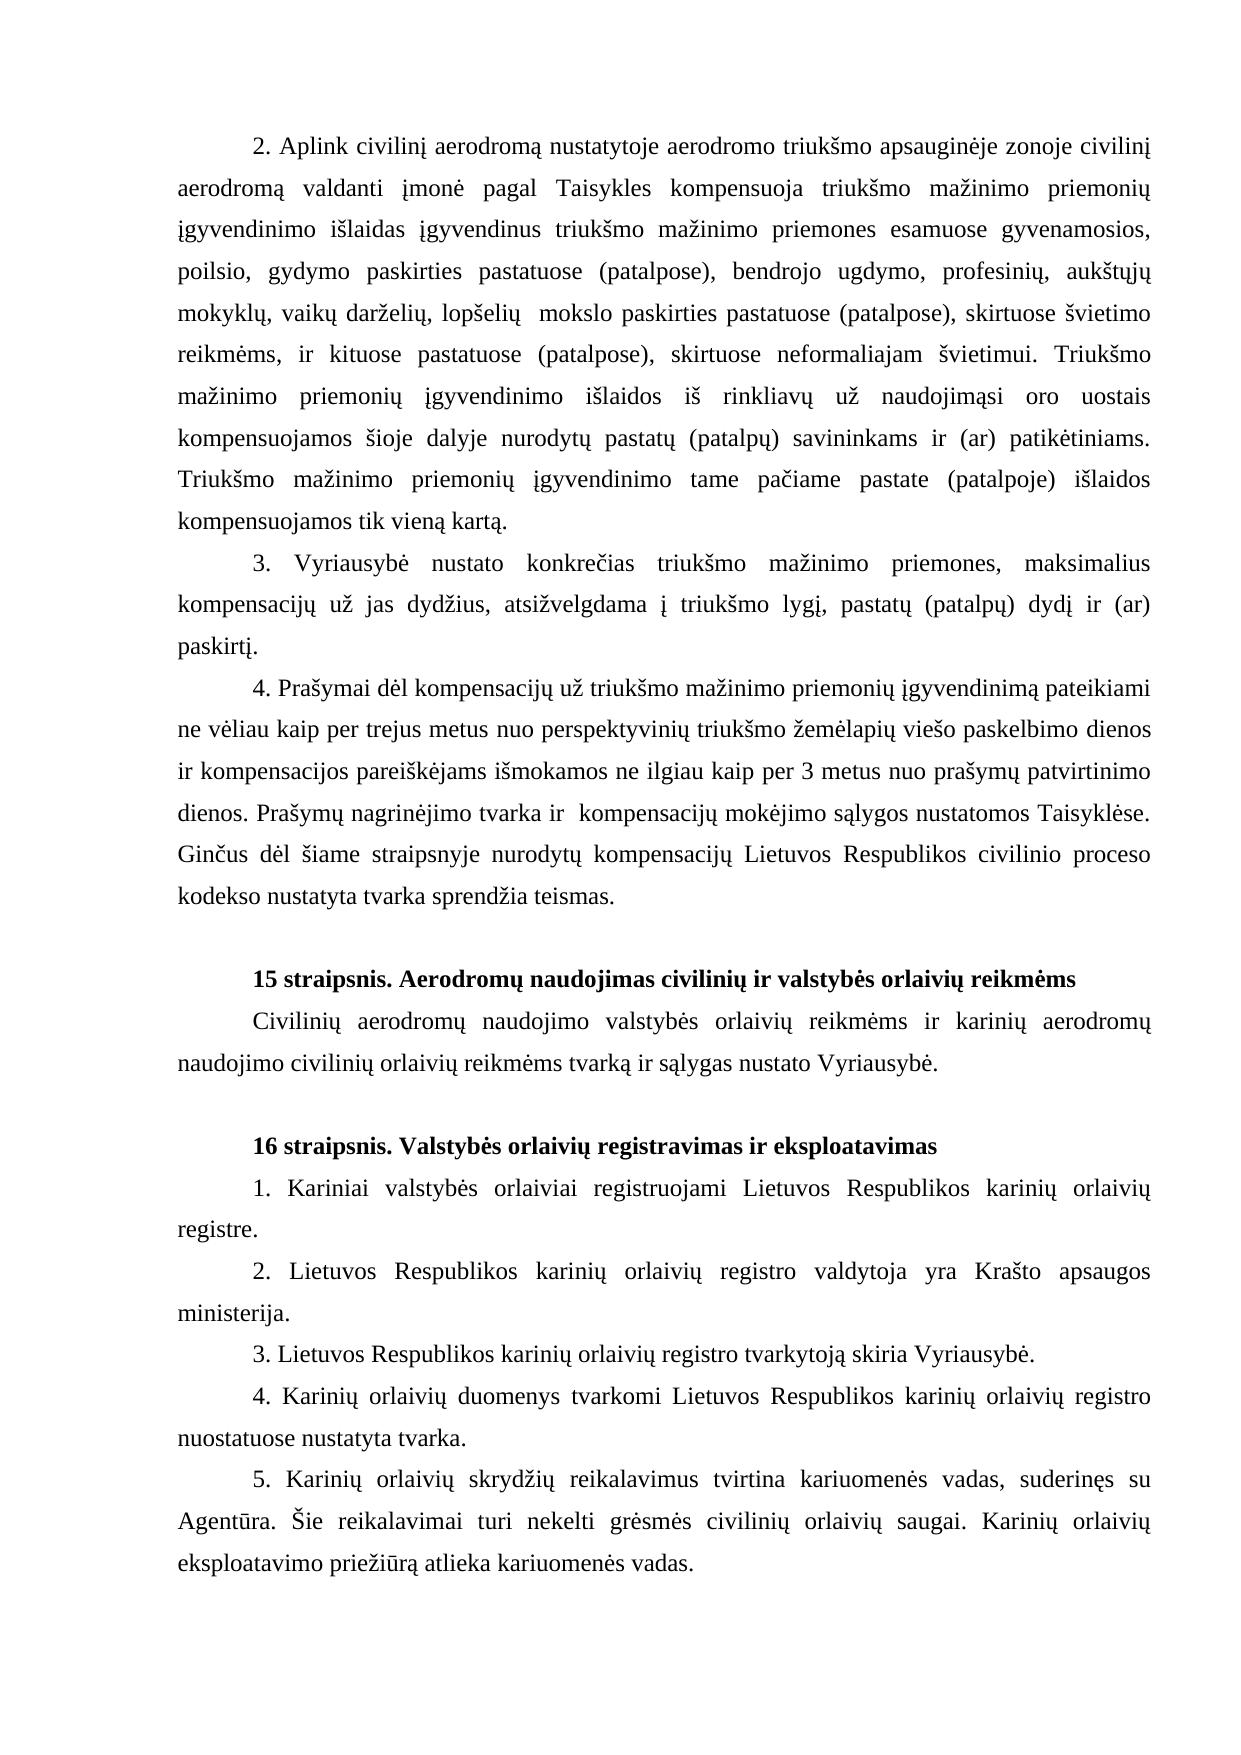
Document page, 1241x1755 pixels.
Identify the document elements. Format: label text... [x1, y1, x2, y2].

text 2. Aplink civilinį aerodromą nustatytoje aerodromo triukšmo apsauginėje zonoje civilinį aerodromą valdanti įmonė pagal Taisykles kompensuoja triukšmo mažinimo priemonių įgyvendinimo išlaidas įgyvendinus triukšmo mažinimo priemones esamuose gyvenamosios, poilsio, gydymo paskirties pastatuose (patalpose), bendrojo ugdymo, profesinių, aukštųjų mokyklų, vaikų darželių, lopšelių mokslo paskirties pastatuose (patalpose), skirtuose švietimo reikmėms, ir kituose pastatuose (patalpose), skirtuose neformaliajam švietimui. Triukšmo mažinimo priemonių įgyvendinimo išlaidos iš rinkliavų už naudojimąsi oro uostais kompensuojamos šioje dalyje nurodytų pastatų (patalpų) savininkams ir (ar) patikėtiniams. Triukšmo mažinimo priemonių įgyvendinimo tame pačiame pastate (patalpoje) išlaidos kompensuojamos tik vieną kartą. [177, 118, 1152, 535]
text 15 straipsnis. Aerodromų naudojimas civilinių ir valstybės orlaivių reikmėms [177, 951, 1152, 993]
text 2. Lietuvos Respublikos karinių orlaivių registro valdytoja yra Krašto apsaugos ministerija. [177, 1243, 1152, 1326]
text 3. Lietuvos Respublikos karinių orlaivių registro tvarkytoją skiria Vyriausybė. [177, 1326, 1152, 1368]
text 16 straipsnis. Valstybės orlaivių registravimas ir eksploatavimas [177, 1118, 1152, 1160]
text 3. Vyriausybė nustato konkrečias triukšmo mažinimo priemones, maksimalius kompensacijų už jas dydžius, atsižvelgdama į triukšmo lygį, pastatų (patalpų) dydį ir (ar) paskirtį. [177, 535, 1152, 660]
text 4. Prašymai dėl kompensacijų už triukšmo mažinimo priemonių įgyvendinimą pateikiami ne vėliau kaip per trejus metus nuo perspektyvinių triukšmo žemėlapių viešo paskelbimo dienos ir kompensacijos pareiškėjams išmokamos ne ilgiau kaip per 3 metus nuo prašymų patvirtinimo dienos. Prašymų nagrinėjimo tvarka ir kompensacijų mokėjimo sąlygos nustatomos Taisyklėse. Ginčus dėl šiame straipsnyje nurodytų kompensacijų Lietuvos Respublikos civilinio proceso kodekso nustatyta tvarka sprendžia teismas. [177, 660, 1152, 910]
text Civilinių aerodromų naudojimo valstybės orlaivių reikmėms ir karinių aerodromų naudojimo civilinių orlaivių reikmėms tvarką ir sąlygas nustato Vyriausybė. [177, 993, 1152, 1076]
text 4. Karinių orlaivių duomenys tvarkomi Lietuvos Respublikos karinių orlaivių registro nuostatuose nustatyta tvarka. [177, 1368, 1152, 1451]
text 1. Kariniai valstybės orlaiviai registruojami Lietuvos Respublikos karinių orlaivių registre. [177, 1160, 1152, 1243]
text 5. Karinių orlaivių skrydžių reikalavimus tvirtina kariuomenės vadas, suderinęs su Agentūra. Šie reikalavimai turi nekelti grėsmės civilinių orlaivių saugai. Karinių orlaivių eksploatavimo priežiūrą atlieka kariuomenės vadas. [177, 1451, 1152, 1576]
